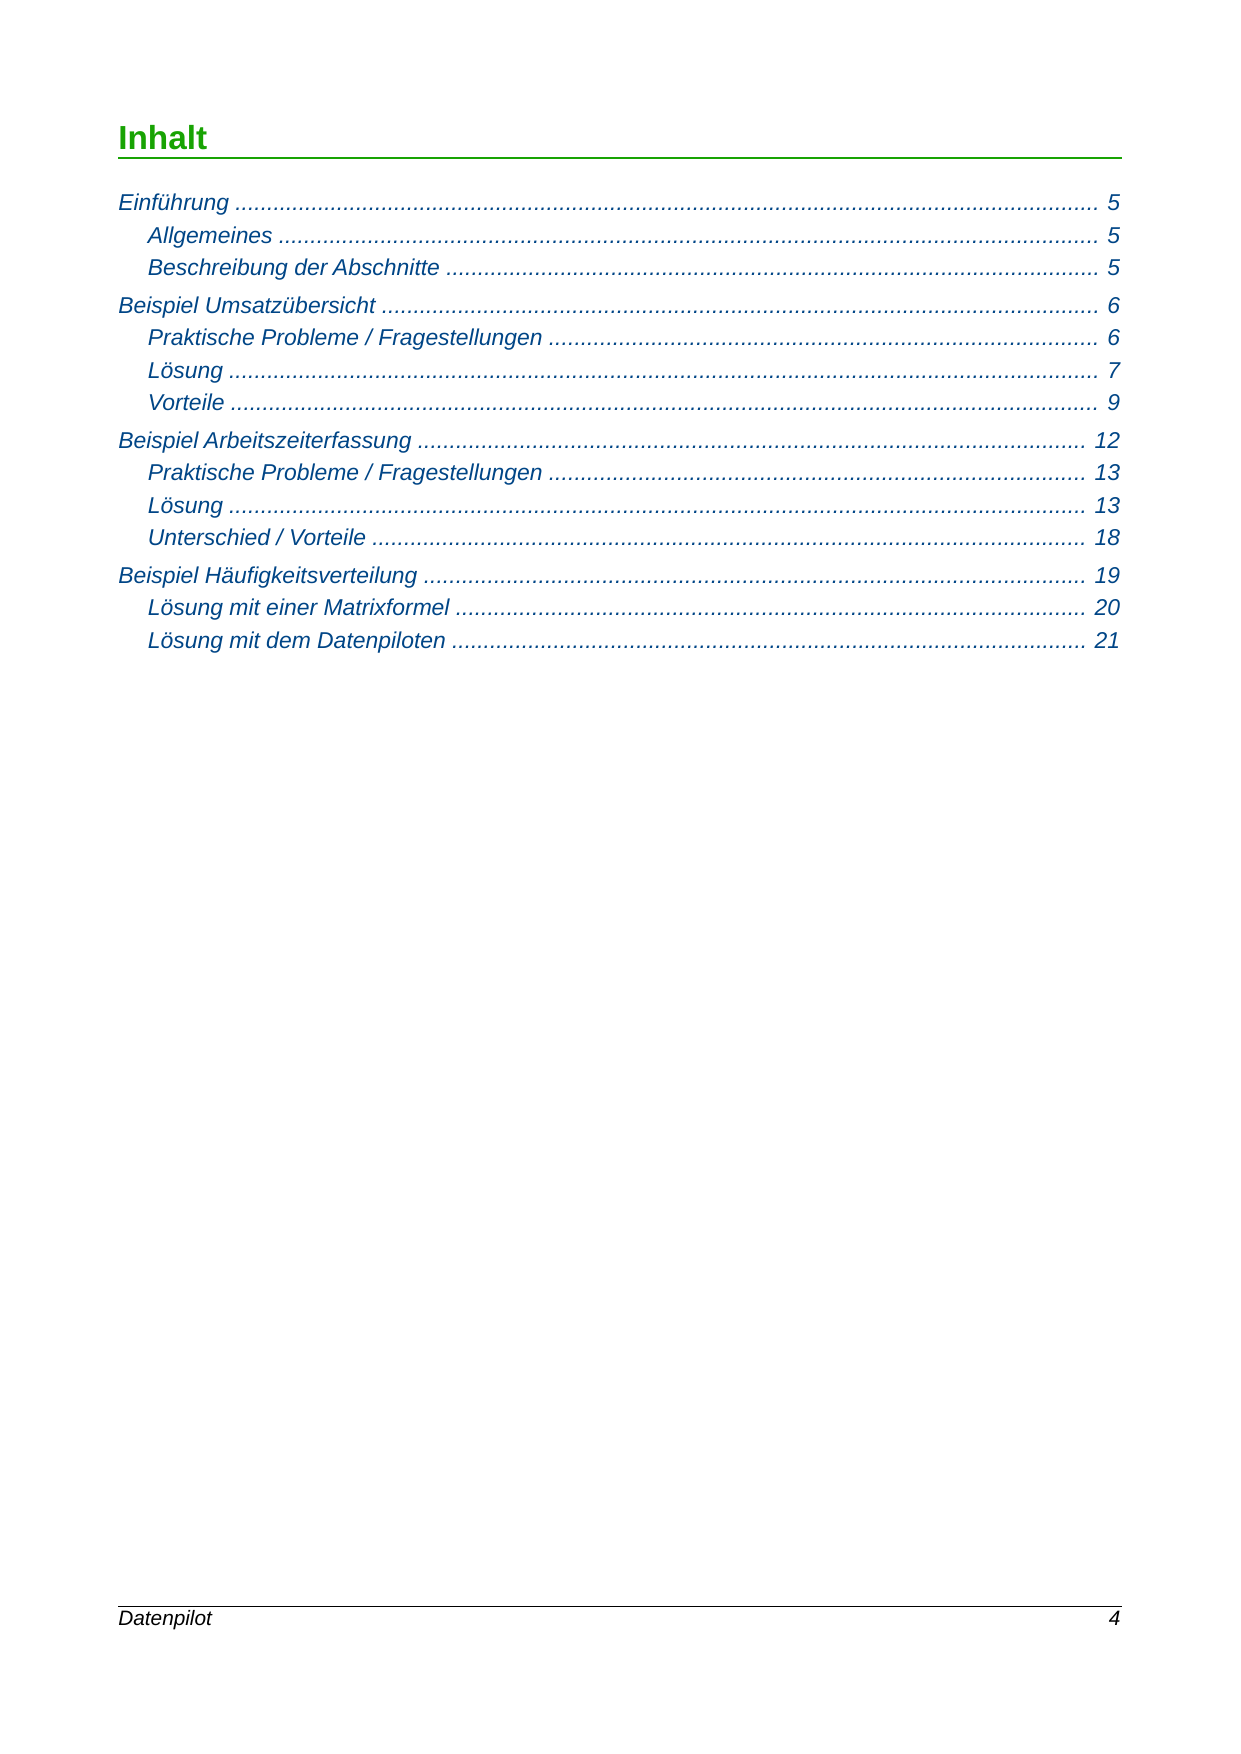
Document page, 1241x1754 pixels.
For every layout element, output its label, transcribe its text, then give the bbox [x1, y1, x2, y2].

text Lösung mit dem Datenpiloten 21 [148, 627, 1122, 653]
text Lösung mit einer Matrixformel 20 [148, 594, 1122, 621]
text Praktische Probleme / Fragestellungen 13 [148, 459, 1122, 486]
text Vorteile 9 [148, 389, 1122, 415]
text Beispiel Häufigkeitsverteilung 19 [118, 562, 1122, 588]
text Lösung 7 [148, 357, 1122, 383]
text Unterschied / Vorteile 18 [148, 524, 1122, 550]
text Praktische Probleme / Fragestellungen 6 [148, 324, 1122, 351]
text Beispiel Umsatzübersicht 6 [118, 292, 1122, 318]
text Beschreibung der Abschnitte 5 [148, 254, 1122, 280]
text Lösung 13 [148, 492, 1122, 518]
text Beispiel Arbeitszeiterfassung 12 [118, 427, 1122, 453]
text Allgemeines 5 [148, 222, 1122, 248]
text Inhalt [118, 118, 1122, 157]
text Einführung 5 [118, 189, 1122, 216]
